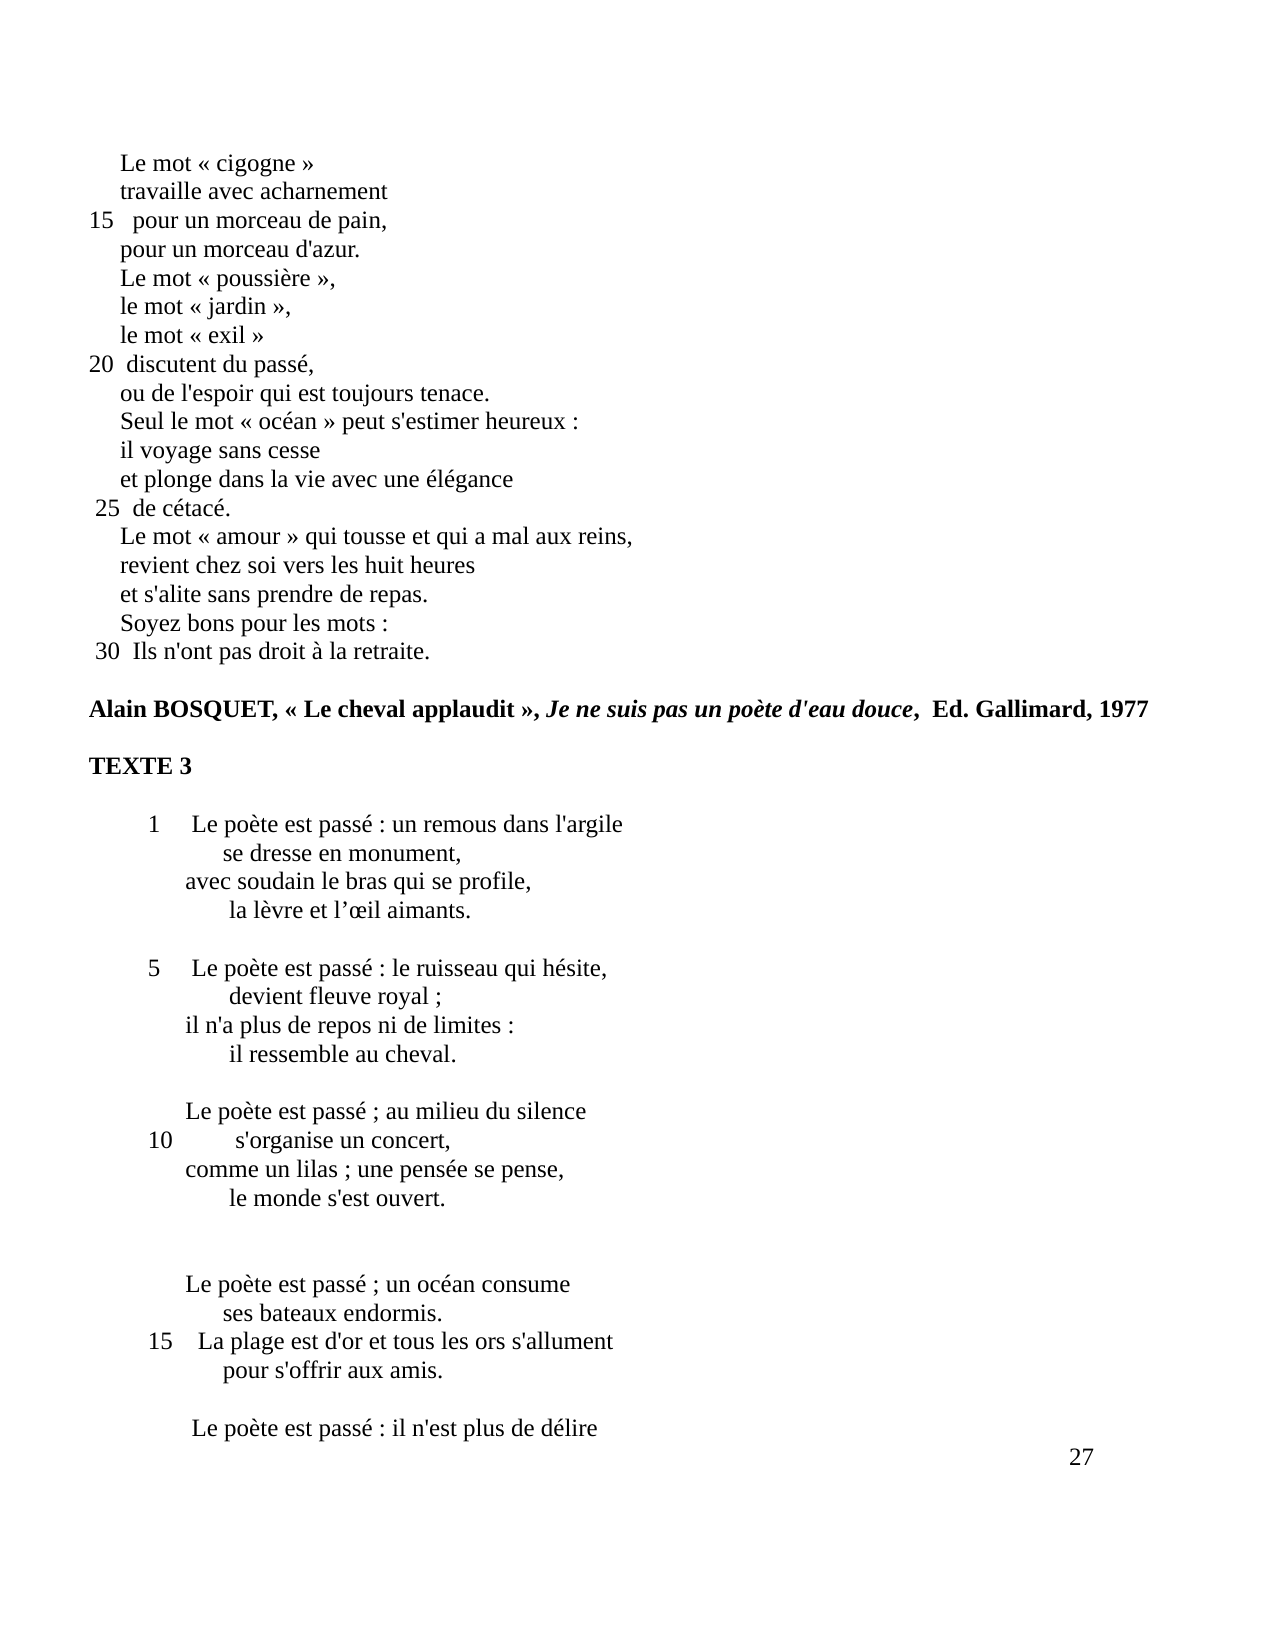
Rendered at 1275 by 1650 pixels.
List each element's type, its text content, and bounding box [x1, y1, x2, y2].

text Le mot « cigogne » [88, 148, 1152, 176]
text 15 pour un morceau de pain, [88, 205, 1152, 234]
text ou de l'espoir qui est toujours tenace. [88, 378, 1152, 406]
text Le poète est passé : il n'est plus de délire [148, 1413, 1094, 1441]
text Seul le mot « océan » peut s'estimer heureux : [88, 406, 1152, 435]
text travaille avec acharnement [88, 176, 1152, 205]
text revient chez soi vers les huit heures [88, 550, 1152, 579]
text Alain BOSQUET, « Le cheval applaudit », Je ne suis pas un poète d'eau douce, Ed. Gallimard, 1977 [88, 694, 1152, 723]
text le mot « jardin », [88, 291, 1152, 320]
text 20 discutent du passé, [88, 349, 1152, 378]
text Le poète est passé ; un océan consume ses bateaux endormis. 15 La plage est d'or et tous les ors s'allument pour s'offrir aux amis. [148, 1269, 1094, 1384]
text Le mot « poussière », [88, 263, 1152, 291]
text 25 de cétacé. [88, 493, 1152, 521]
text 5 Le poète est passé : le ruisseau qui hésite, devient fleuve royal ; il n'a plus de repos ni de limites : il ressemble au cheval. [148, 953, 1094, 1068]
text Le mot « amour » qui tousse et qui a mal aux reins, [88, 521, 1152, 550]
text pour un morceau d'azur. [88, 234, 1152, 263]
text Le poète est passé ; au milieu du silence 10 s'organise un concert, comme un lilas ; une pensée se pense, le monde s'est ouvert. [148, 1096, 1094, 1211]
text TEXTE 3 [88, 751, 1152, 780]
text 1 Le poète est passé : un remous dans l'argile se dresse en monument, avec soudain le bras qui se profile, la lèvre et l’œil aimants. [148, 809, 1094, 924]
text 30 Ils n'ont pas droit à la retraite. [88, 636, 1152, 665]
text Soyez bons pour les mots : [88, 608, 1152, 636]
text le mot « exil » [88, 320, 1152, 349]
text et s'alite sans prendre de repas. [88, 579, 1152, 608]
text il voyage sans cesse [88, 435, 1152, 464]
text et plonge dans la vie avec une élégance [88, 464, 1152, 493]
